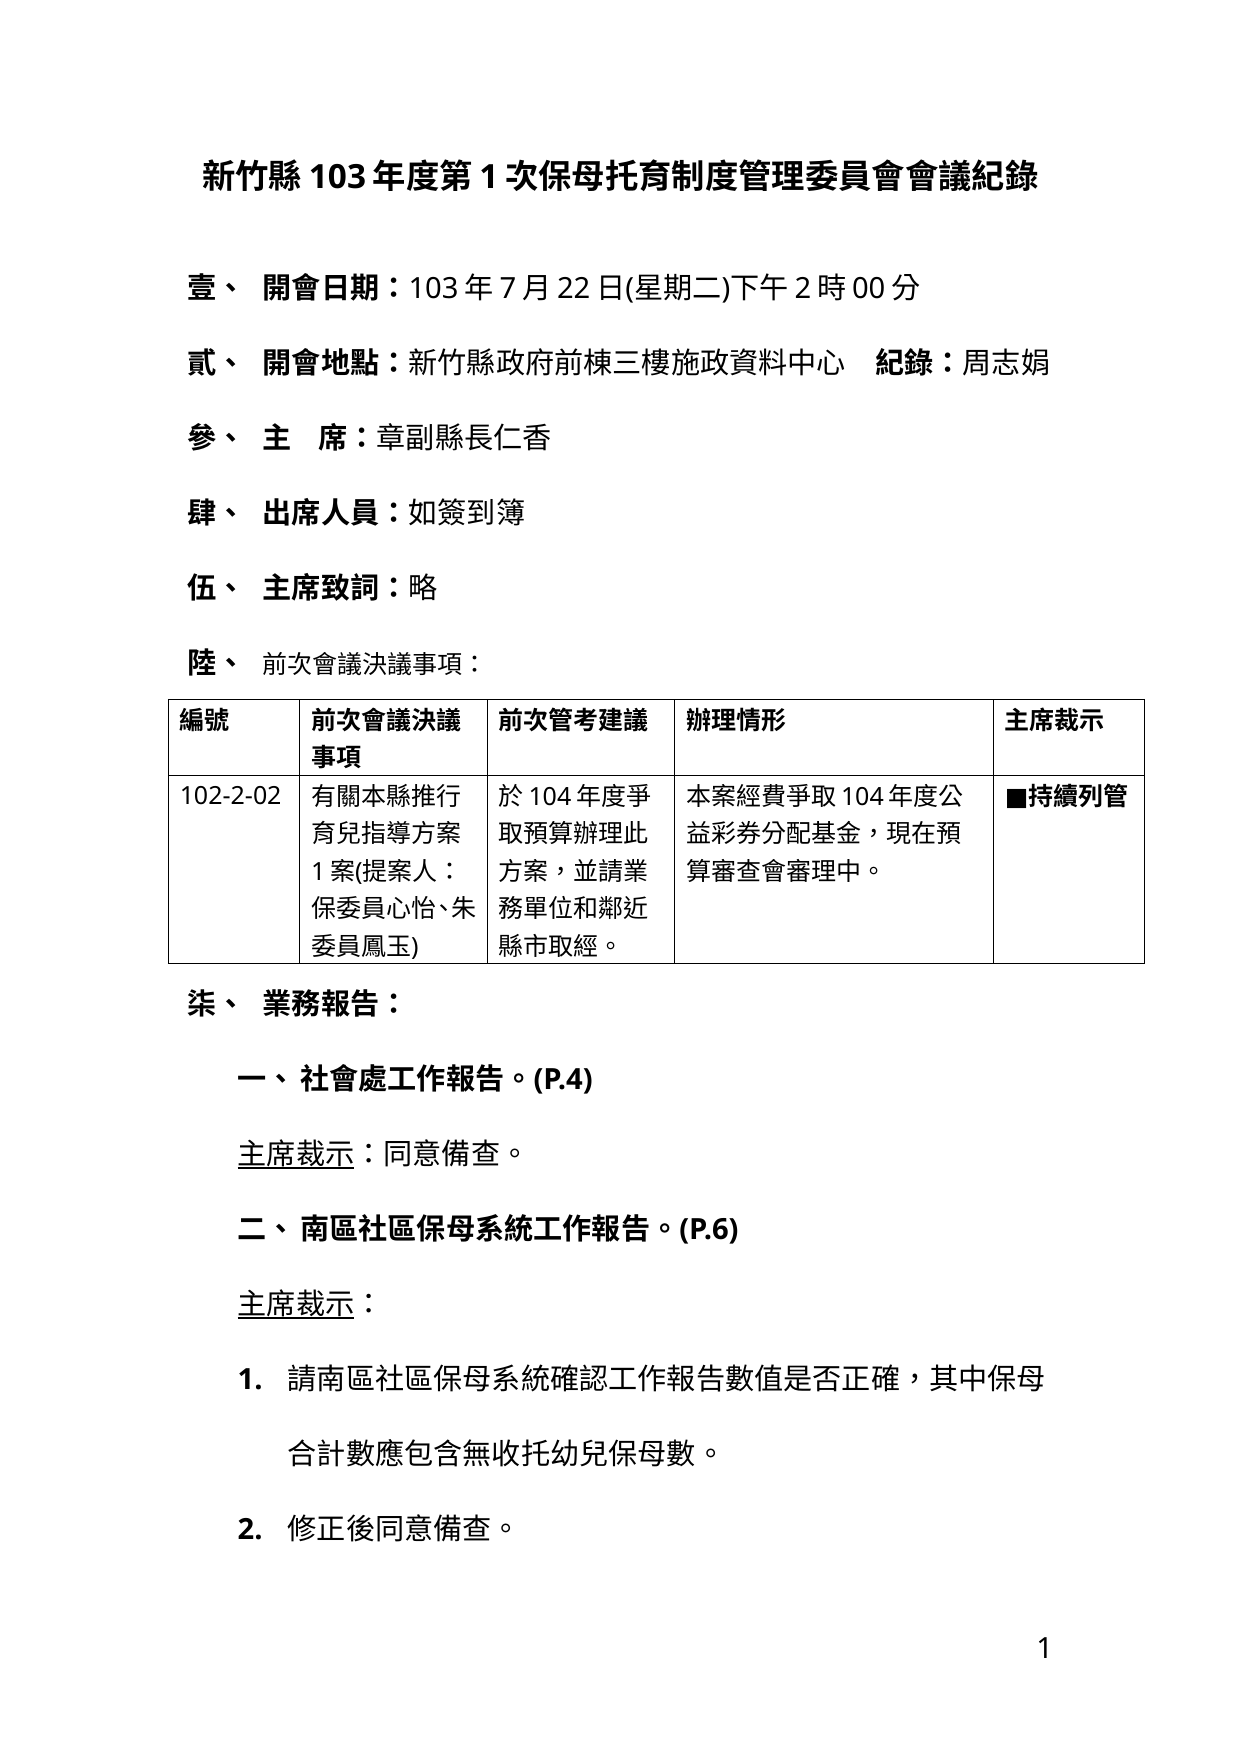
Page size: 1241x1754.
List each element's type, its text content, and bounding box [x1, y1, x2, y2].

text 新竹縣103年度第1次保母托育制度管理委員會會議紀錄 [187, 136, 1053, 211]
list 前次會議決議事項： [187, 624, 1053, 699]
table_header 編號 [169, 700, 299, 775]
list 請南區社區保母系統確認工作報告數值是否正確，其中保母合計數應包含無收托幼兒保母數。 [237, 1339, 1053, 1489]
table_cell 於104年度爭取預算辦理此方案，並請業務單位和鄰近縣市取經。 [488, 776, 674, 963]
list 主 席：章副縣長仁香 [187, 399, 1053, 474]
list 出席人員：如簽到簿 [187, 474, 1053, 549]
list 主席致詞：略 [187, 549, 1053, 624]
list 修正後同意備查。 [237, 1489, 1053, 1564]
text 主席裁示： [237, 1264, 1053, 1339]
list 社會處工作報告。(P.4) [237, 1039, 1053, 1114]
table_cell 本案經費爭取104年度公益彩券分配基金，現在預算審查會審理中。 [675, 776, 993, 963]
table_header 前次管考建議 [488, 700, 674, 775]
table_header 辦理情形 [675, 700, 993, 775]
table_header 主席裁示 [994, 700, 1144, 775]
text 主席裁示：同意備查。 [237, 1114, 1053, 1189]
table_cell ■持續列管 [994, 776, 1144, 963]
list 開會日期：103年7月22日(星期二)下午2時00分 [187, 249, 1053, 324]
list 業務報告： [187, 964, 1053, 1039]
table_cell 有關本縣推行育兒指導方案1案(提案人：保委員心怡、朱委員鳳玉) [300, 776, 487, 963]
list 南區社區保母系統工作報告。(P.6) [237, 1189, 1053, 1264]
table_cell 102-2-02 [169, 776, 299, 963]
table_header 前次會議決議事項 [300, 700, 487, 775]
list 開會地點：新竹縣政府前棟三樓施政資料中心 紀錄：周志娟 [187, 324, 1053, 399]
